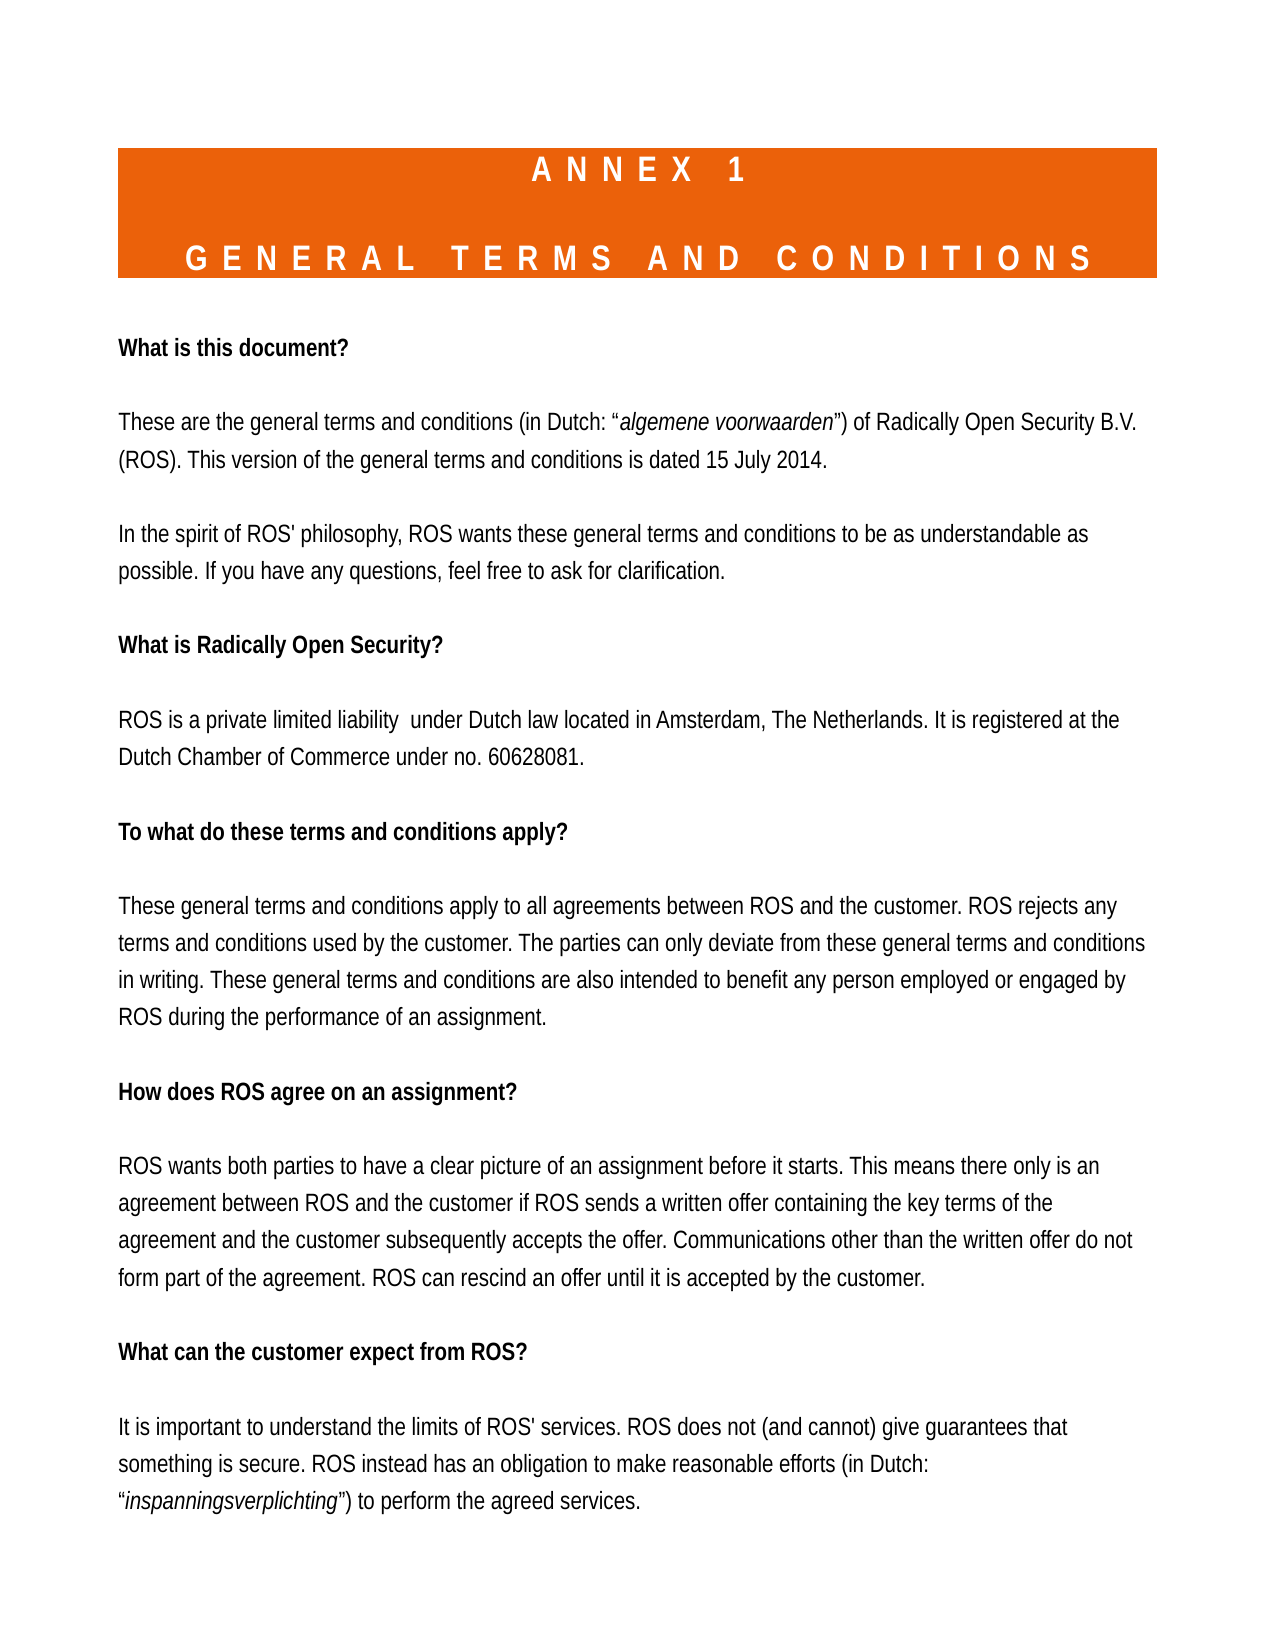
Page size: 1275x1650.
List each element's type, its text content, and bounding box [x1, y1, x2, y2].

text What is Radically Open Security? [118, 631, 1157, 659]
text To what do these terms and conditions apply? [118, 816, 1157, 845]
text These are the general terms and conditions (in Dutch: “algemene voorwaarden”) of Radically Open Security B.V. (ROS). This version of the general terms and conditions is dated 15 July 2014. [118, 407, 1157, 473]
text It is important to understand the limits of ROS' services. ROS does not (and cannot) give guarantees that something is secure. ROS instead has an obligation to make reasonable efforts (in Dutch: “inspanningsverplichting”) to perform the agreed services. [118, 1411, 1157, 1514]
text What is this document? [118, 333, 1157, 362]
text What can the customer expect from ROS? [118, 1337, 1157, 1366]
subtitle GENERAL TERMS AND CONDITIONS [118, 237, 1157, 278]
text In the spirit of ROS' philosophy, ROS wants these general terms and conditions to be as understandable as possible. If you have any questions, feel free to ask for clarification. [118, 519, 1157, 585]
text ROS wants both parties to have a clear picture of an assignment before it starts. This means there only is an agreement between ROS and the customer if ROS sends a written offer containing the key terms of the agreement and the customer subsequently accepts the offer. Communications other than the written offer do not form part of the agreement. ROS can rescind an offer until it is accepted by the customer. [118, 1151, 1157, 1291]
subtitle ANNEX 1 [118, 148, 1157, 189]
text These general terms and conditions apply to all agreements between ROS and the customer. ROS rejects any terms and conditions used by the customer. The parties can only deviate from these general terms and conditions in writing. These general terms and conditions are also intended to benefit any person employed or engaged by ROS during the performance of an assignment. [118, 891, 1157, 1031]
text ROS is a private limited liability under Dutch law located in Amsterdam, The Netherlands. It is registered at the Dutch Chamber of Commerce under no. 60628081. [118, 705, 1157, 771]
text How does ROS agree on an assignment? [118, 1077, 1157, 1105]
